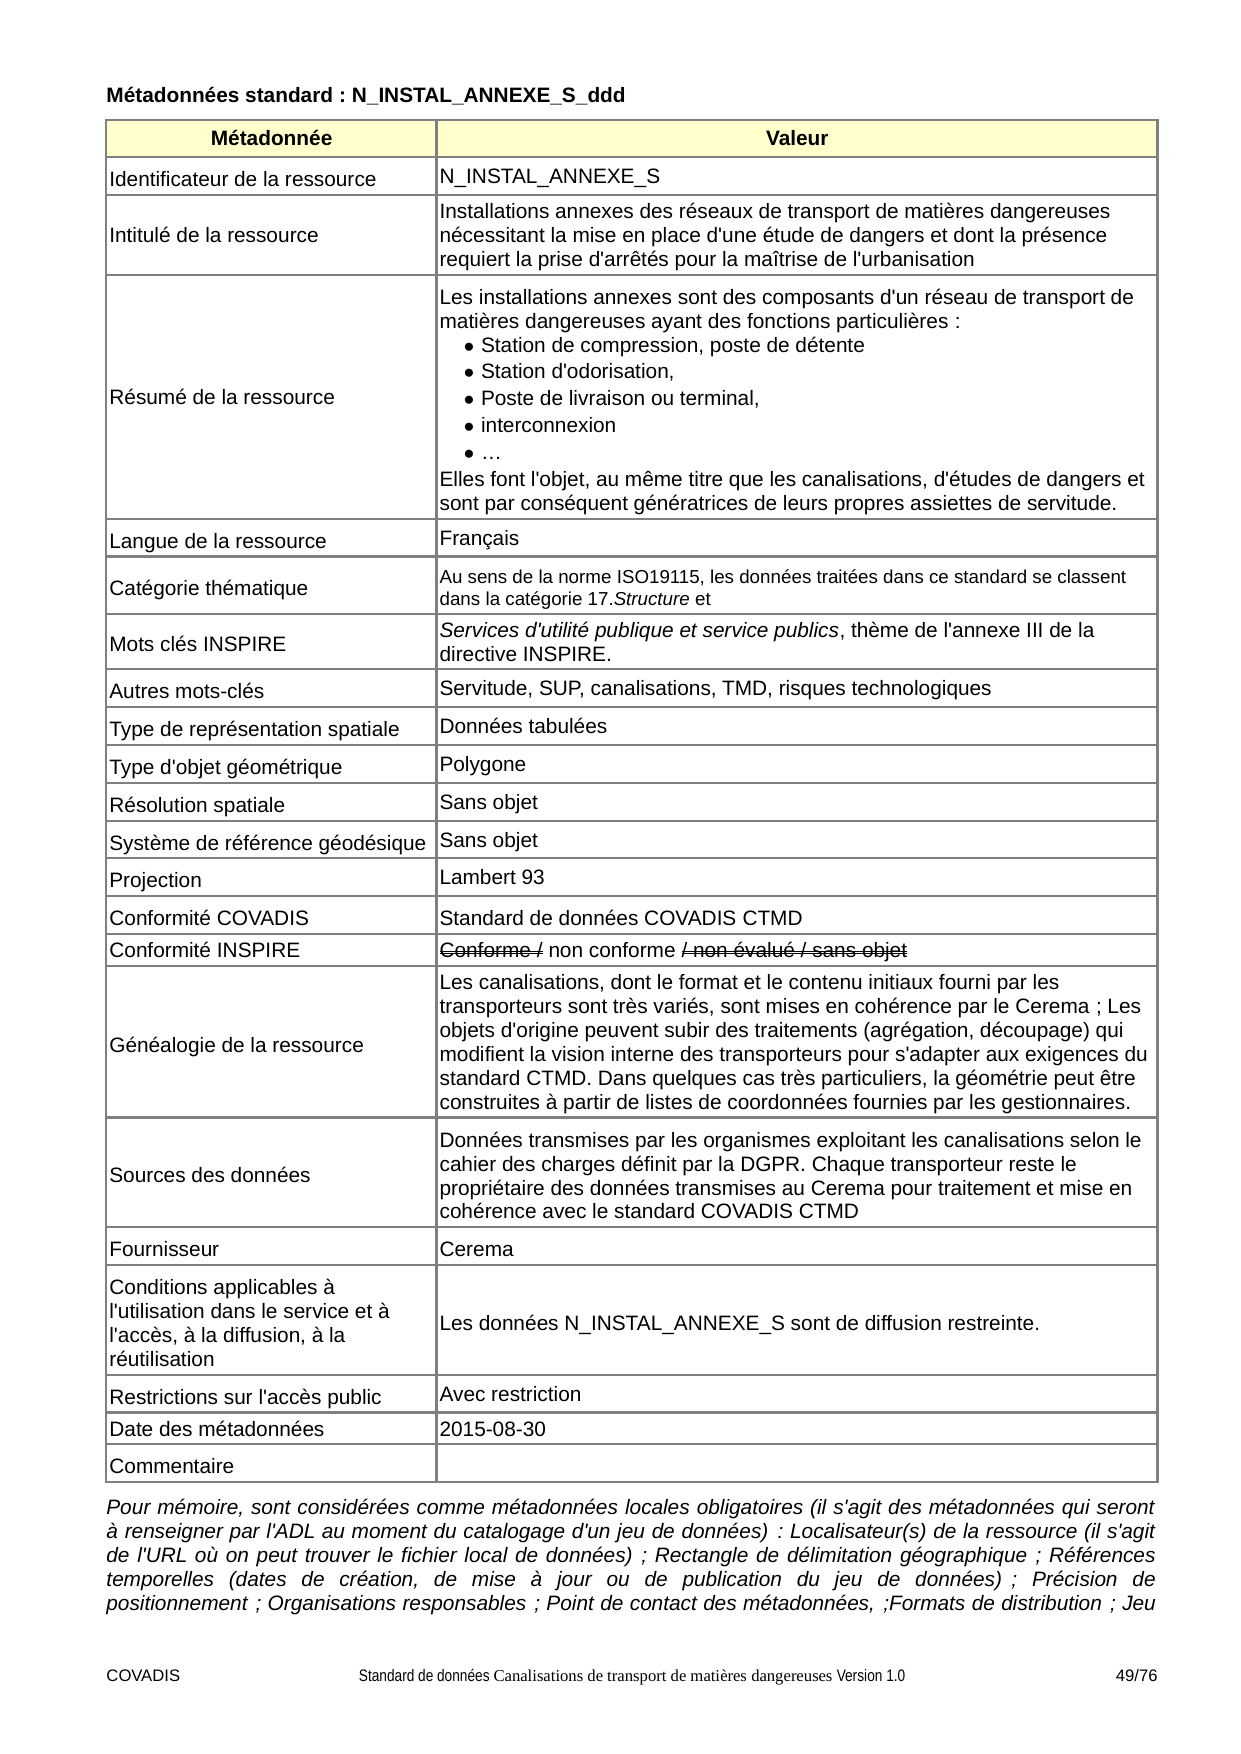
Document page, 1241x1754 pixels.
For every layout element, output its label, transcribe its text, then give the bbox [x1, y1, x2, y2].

table_cell Autres mots-clés [107, 670, 435, 706]
table_cell Conditions applicables à l'utilisation dans le service et à l'accès, à la diffusion, à la réutilisation [107, 1266, 435, 1374]
table_cell Les canalisations, dont le format et le contenu initiaux fourni par les transporteurs sont très variés, sont mises en cohérence par le Cerema ; Les objets d'origine peuvent subir des traitements (agrégation, découpage) qui modifient la vision interne des transporteurs pour s'adapter aux exigences du standard CTMD. Dans quelques cas très particuliers, la géométrie peut être construites à partir de listes de coordonnées fournies par les gestionnaires. [438, 967, 1156, 1116]
table_cell Résolution spatiale [107, 784, 435, 819]
table_cell Les données N_INSTAL_ANNEXE_S sont de diffusion restreinte. [438, 1266, 1156, 1374]
table_cell Identificateur de la ressource [107, 158, 435, 194]
table_cell Polygone [438, 746, 1156, 782]
table_cell Services d'utilité publique et service publics, thème de l'annexe III de la directive INSPIRE. [438, 615, 1156, 668]
table_cell Type d'objet géométrique [107, 746, 435, 782]
table_cell Type de représentation spatiale [107, 708, 435, 744]
table_cell Date des métadonnées [107, 1414, 435, 1443]
table_cell Résumé de la ressource [107, 276, 435, 518]
table_cell Français [438, 520, 1156, 555]
table_cell Conforme / non conforme / non évalué / sans objet [438, 935, 1156, 965]
table_cell Mots clés INSPIRE [107, 615, 435, 668]
table_header Métadonnée [107, 121, 435, 156]
table_cell Lambert 93 [438, 859, 1156, 895]
table_cell Conformité COVADIS [107, 897, 435, 933]
table_cell Standard de données COVADIS CTMD [438, 897, 1156, 933]
table_cell Système de référence géodésique [107, 822, 435, 857]
table_cell Généalogie de la ressource [107, 967, 435, 1116]
table_cell Catégorie thématique [107, 558, 435, 612]
table_cell Données tabulées [438, 708, 1156, 744]
table_cell [438, 1445, 1156, 1481]
text Pour mémoire, sont considérées comme métadonnées locales obligatoires (il s'agit des métadonnées qui seront à renseigner par l'ADL au moment du catalogage d'un jeu de données) : Localisateur(s) de la ressource (il s'agit de l'URL où on peut trouver le fichier local de données) ; Rectangle de délimitation géographique ; Références temporelles (dates de création, de mise à jour ou de publication du jeu de données) ; Précision de positionnement ; Organisations responsables ; Point de contact des métadonnées, ;Formats de distribution ; Jeu [106, 1495, 1157, 1615]
table_cell Données transmises par les organismes exploitant les canalisations selon le cahier des charges définit par la DGPR. Chaque transporteur reste le propriétaire des données transmises au Cerema pour traitement et mise en cohérence avec le standard COVADIS CTMD [438, 1119, 1156, 1226]
table_cell Projection [107, 859, 435, 895]
table_header Valeur [438, 121, 1156, 156]
table_cell Sans objet [438, 822, 1156, 857]
table_cell Intitulé de la ressource [107, 196, 435, 273]
table_cell Commentaire [107, 1445, 435, 1481]
table_cell Conformité INSPIRE [107, 935, 435, 965]
table_cell Cerema [438, 1228, 1156, 1264]
text Métadonnées standard : N_INSTAL_ANNEXE_S_ddd [106, 83, 1157, 107]
table_cell Au sens de la norme ISO19115, les données traitées dans ce standard se classent dans la catégorie 17.Structure et [438, 558, 1156, 612]
table_cell Restrictions sur l'accès public [107, 1376, 435, 1411]
table_cell 2015-08-30 [438, 1414, 1156, 1443]
table_cell Servitude, SUP, canalisations, TMD, risques technologiques [438, 670, 1156, 706]
table_cell Langue de la ressource [107, 520, 435, 555]
table_cell Les installations annexes sont des composants d'un réseau de transport de matières dangereuses ayant des fonctions particulières : Station de compression, poste de détente Station d'odorisation, Poste de livraison ou terminal, interconnexion … Elles font l'objet, au même titre que les canalisations, d'études de dangers et sont par conséquent génératrices de leurs propres assiettes de servitude. [438, 276, 1156, 518]
table_cell Sources des données [107, 1119, 435, 1226]
table_cell Installations annexes des réseaux de transport de matières dangereuses nécessitant la mise en place d'une étude de dangers et dont la présence requiert la prise d'arrêtés pour la maîtrise de l'urbanisation [438, 196, 1156, 273]
table_cell N_INSTAL_ANNEXE_S [438, 158, 1156, 194]
table_cell Avec restriction [438, 1376, 1156, 1411]
table_cell Fournisseur [107, 1228, 435, 1264]
table_cell Sans objet [438, 784, 1156, 819]
